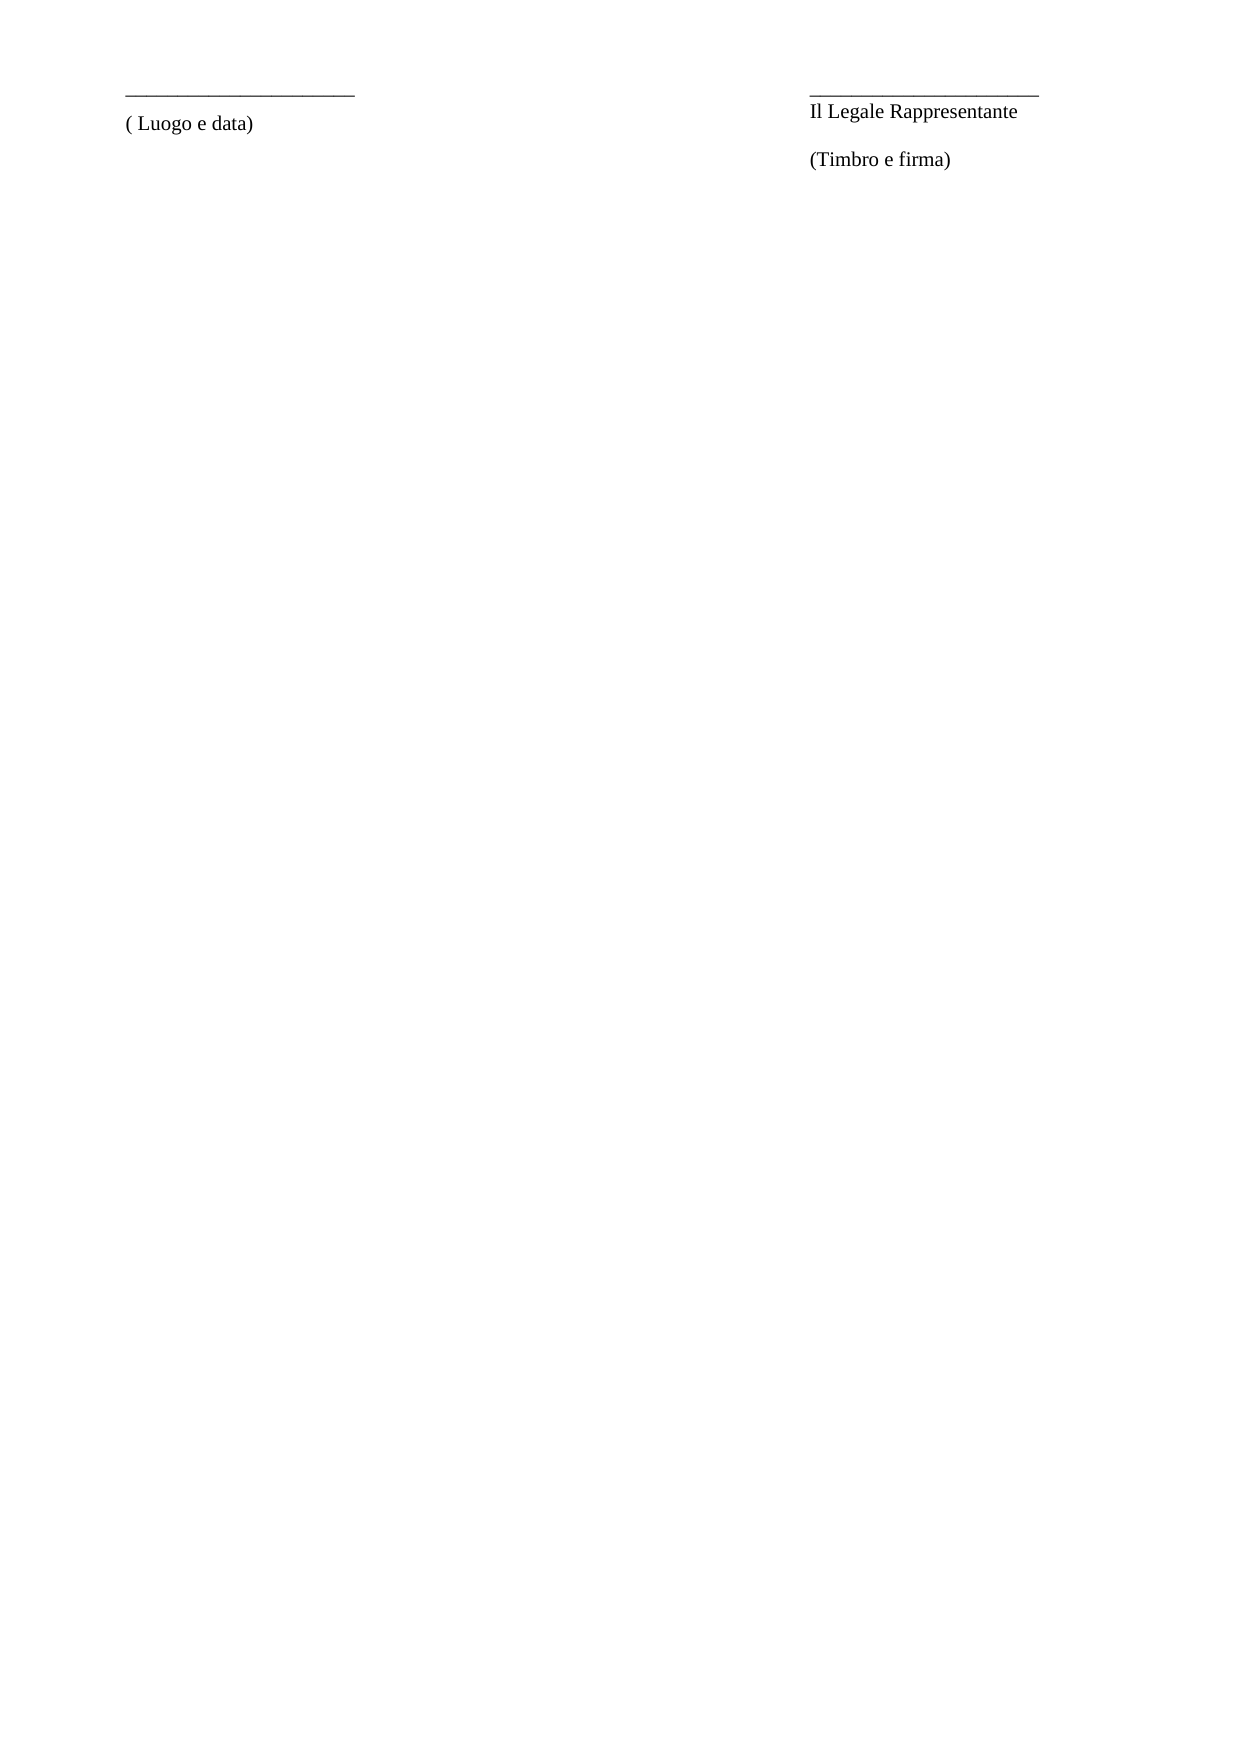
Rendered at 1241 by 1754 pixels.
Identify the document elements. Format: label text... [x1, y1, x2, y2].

table_header ______________________ [802, 75, 1144, 99]
table_cell [118, 147, 460, 171]
table_cell Il Legale Rappresentante [802, 99, 1144, 147]
table_cell [460, 147, 802, 171]
table_cell [460, 99, 802, 147]
table_header [460, 75, 802, 99]
table_cell ( Luogo e data) [118, 99, 460, 147]
table_header ______________________ [118, 75, 460, 99]
table_cell (Timbro e firma) [802, 147, 1144, 171]
